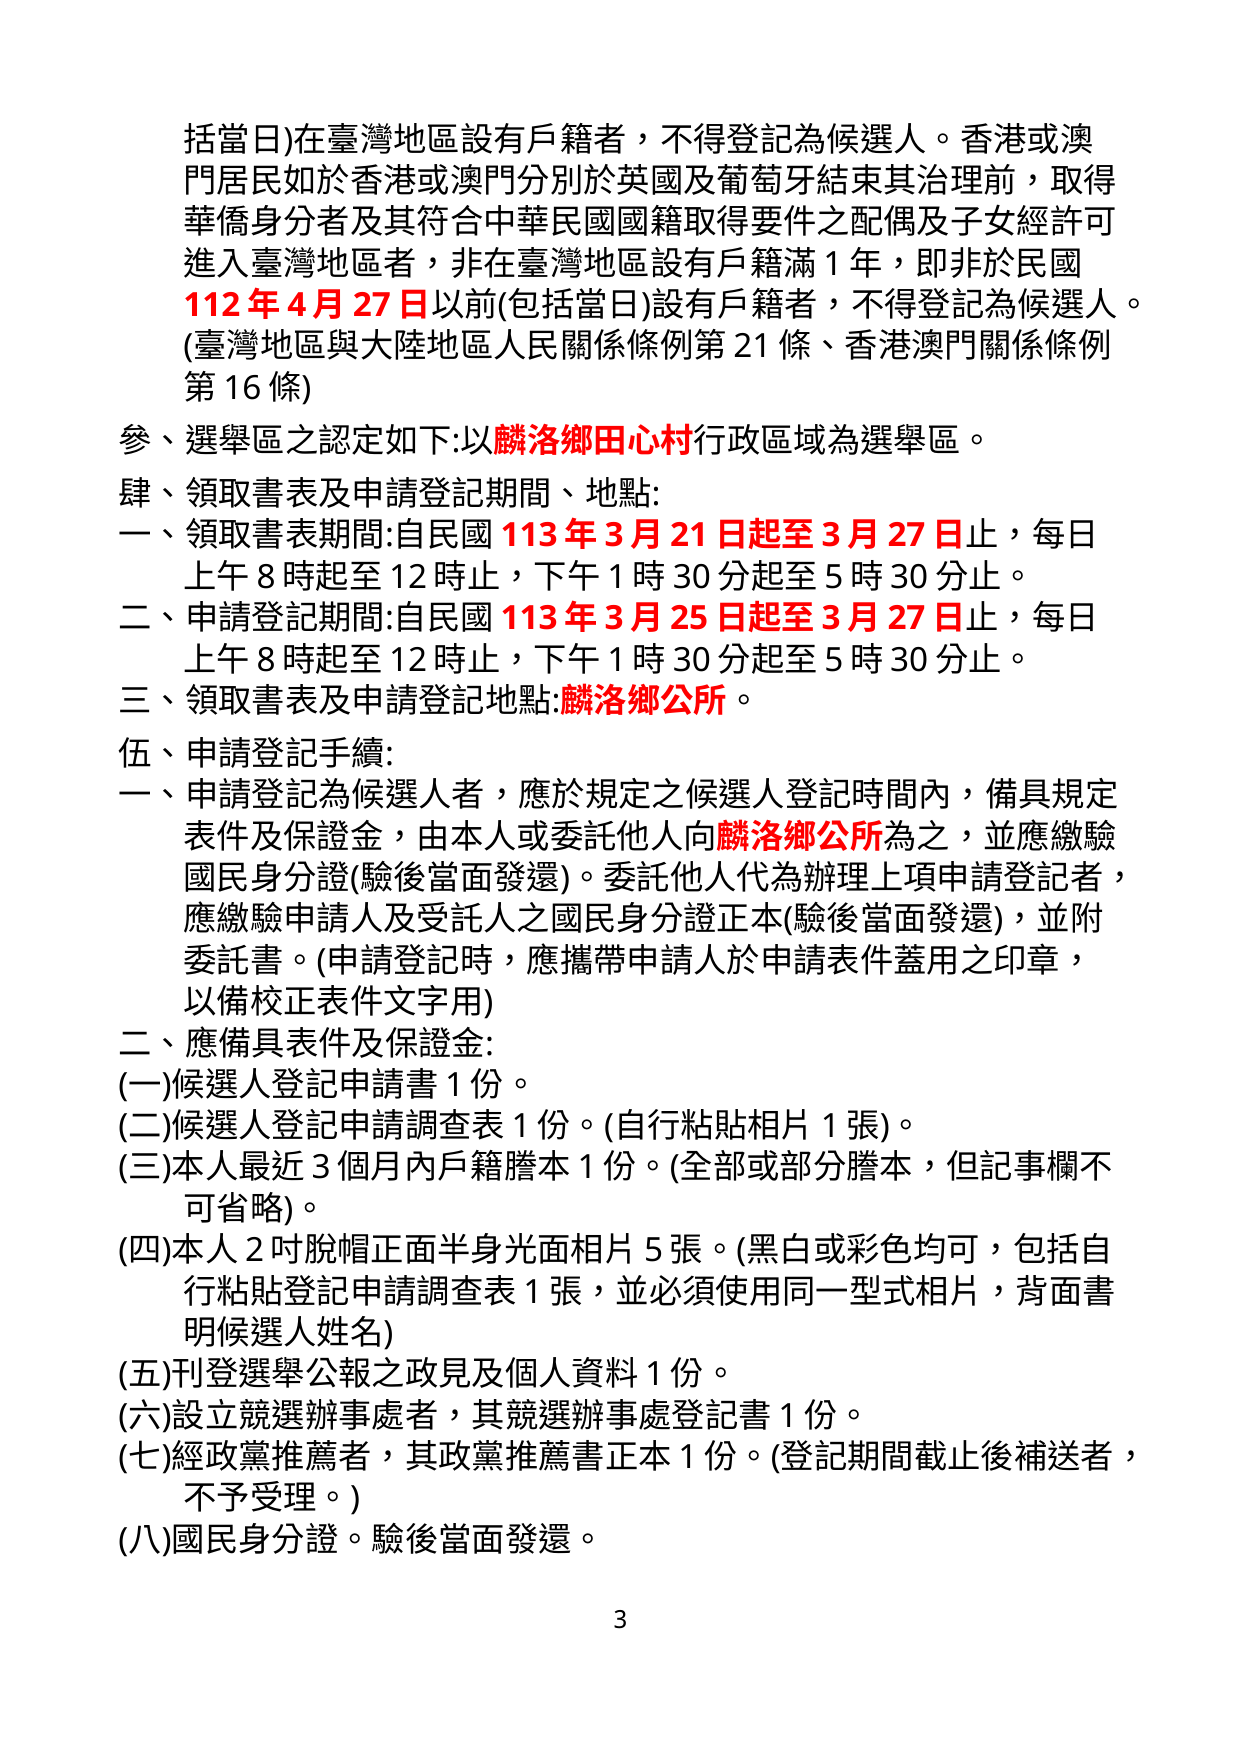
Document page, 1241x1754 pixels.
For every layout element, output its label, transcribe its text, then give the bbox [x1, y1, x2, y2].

text 參、選舉區之認定如下:以麟洛鄉田心村行政區域為選舉區。 [118, 419, 1122, 461]
text 一、申請登記為候選人者，應於規定之候選人登記時間內，備具規定表件及保證金，由本人或委託他人向麟洛鄉公所為之，並應繳驗國民身分證(驗後當面發還)。委託他人代為辦理上項申請登記者，應繳驗申請人及受託人之國民身分證正本(驗後當面發還)，並附委託書。(申請登記時，應攜帶申請人於申請表件蓋用之印章，以備校正表件文字用) [118, 774, 1122, 1022]
text (七)經政黨推薦者，其政黨推薦書正本1份。(登記期間截止後補送者，不予受理。) [118, 1435, 1122, 1518]
text (三)本人最近3個月內戶籍謄本1份。(全部或部分謄本，但記事欄不可省略)。 [118, 1146, 1122, 1229]
text 3.大陸地區人民、香港及澳門居民經許可進入臺灣地區者，非在臺灣地區設有戶籍滿10年，即非於民國103年4月27日以前(包括當日)在臺灣地區設有戶籍者，不得登記為候選人。香港或澳門居民如於香港或澳門分別於英國及葡萄牙結束其治理前，取得華僑身分者及其符合中華民國國籍取得要件之配偶及子女經許可進入臺灣地區者，非在臺灣地區設有戶籍滿1年，即非於民國112年4月27日以前(包括當日)設有戶籍者，不得登記為候選人。(臺灣地區與大陸地區人民關係條例第21條、香港澳門關係條例第16條) [148, 118, 1122, 408]
text (八)國民身分證。驗後當面發還。 [118, 1518, 1122, 1559]
text 伍、申請登記手續: [118, 732, 1122, 774]
text 二、申請登記期間:自民國113年3月25日起至3月27日止，每日上午8時起至12時止，下午1時30分起至5時30分止。 [118, 597, 1122, 679]
text (四)本人2吋脫帽正面半身光面相片5張。(黑白或彩色均可，包括自行粘貼登記申請調查表1張，並必須使用同一型式相片，背面書明候選人姓名) [118, 1229, 1122, 1353]
text 三、領取書表及申請登記地點:麟洛鄉公所。 [118, 679, 1122, 721]
text (一)候選人登記申請書1份。 [118, 1063, 1122, 1104]
text (五)刊登選舉公報之政見及個人資料1份。 [118, 1353, 1122, 1394]
text 二、應備具表件及保證金: [118, 1022, 1122, 1063]
text (二)候選人登記申請調查表1份。(自行粘貼相片1張)。 [118, 1104, 1122, 1146]
text 肆、領取書表及申請登記期間、地點: [118, 472, 1122, 514]
text 一、領取書表期間:自民國113年3月21日起至3月27日止，每日上午8時起至12時止，下午1時30分起至5時30分止。 [118, 514, 1122, 597]
text (六)設立競選辦事處者，其競選辦事處登記書1份。 [118, 1394, 1122, 1435]
